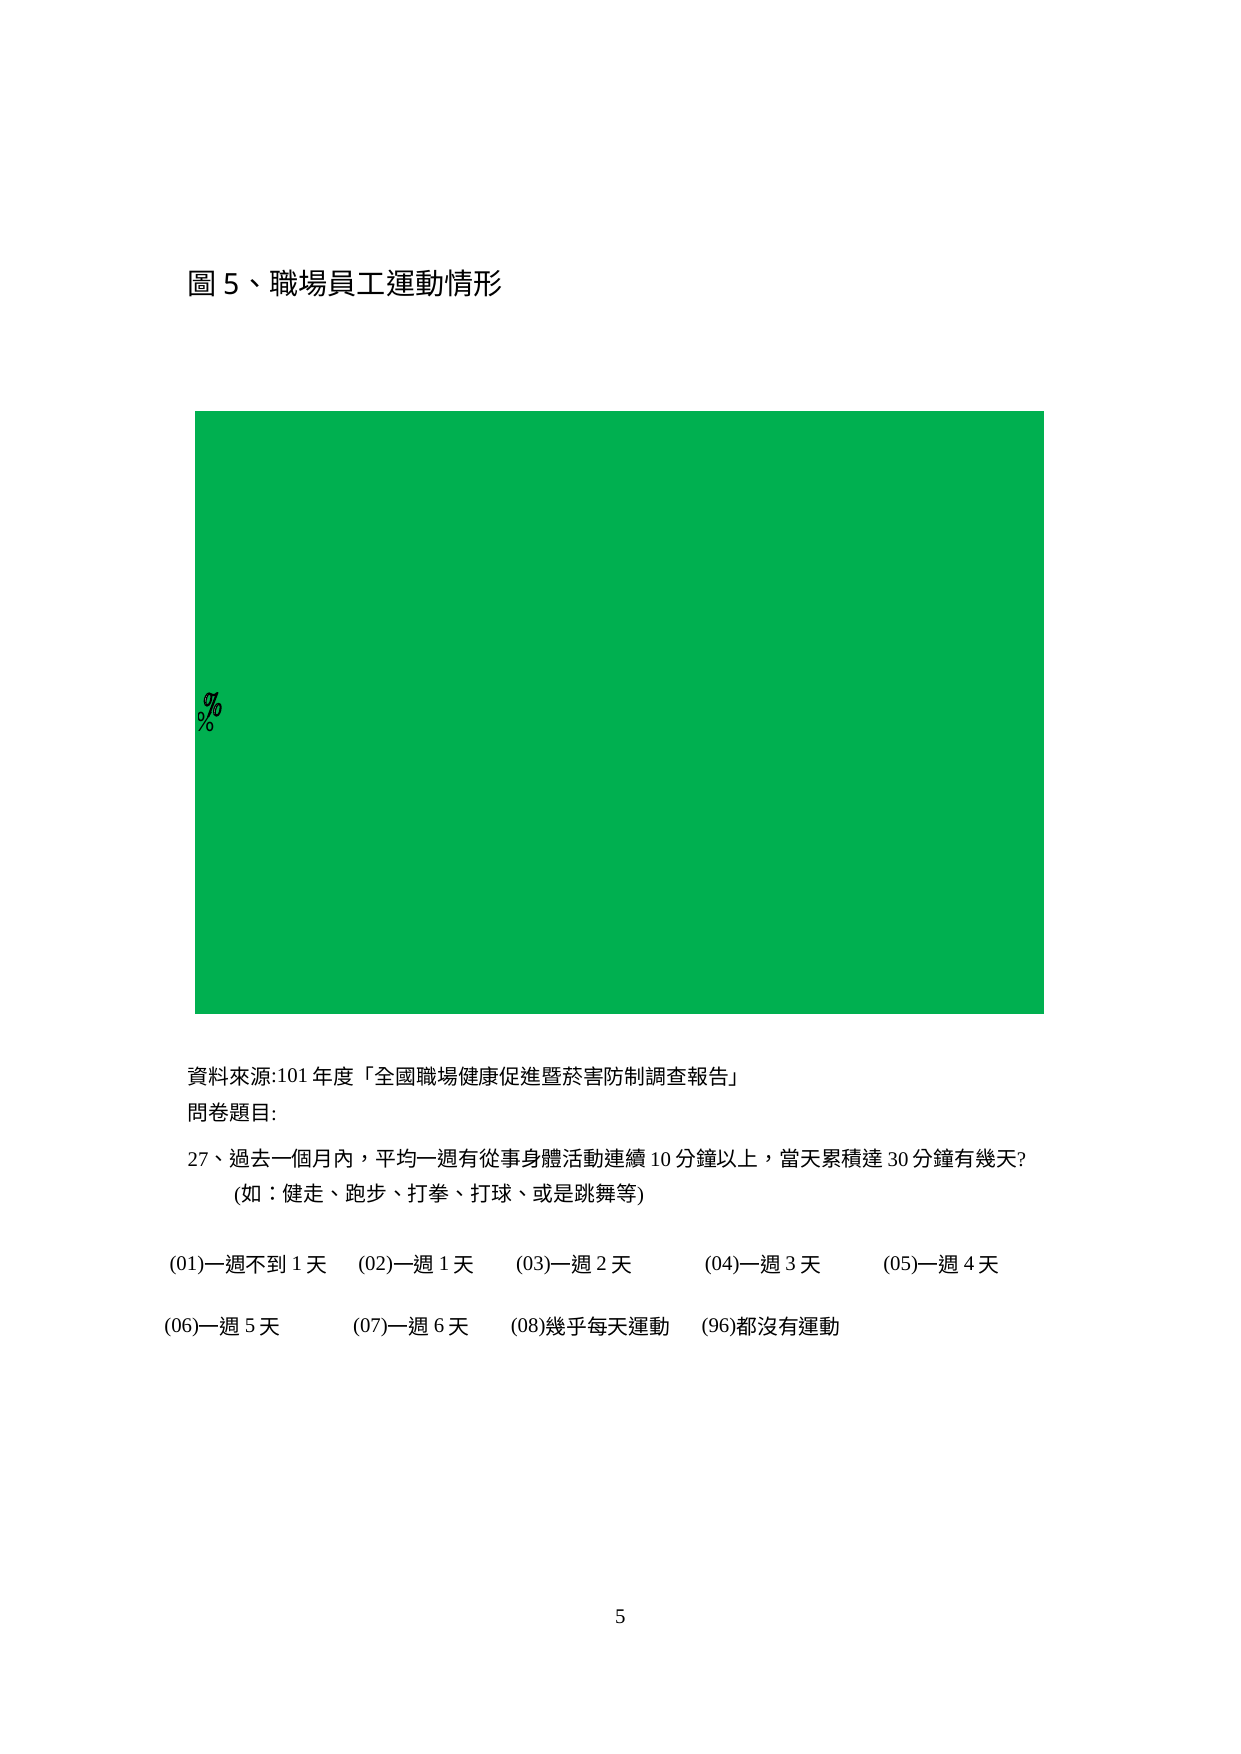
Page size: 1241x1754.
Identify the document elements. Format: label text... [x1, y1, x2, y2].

text 27、過去一個月內，平均一週有從事身體活動連續10分鐘以上，當天累積達30分鐘有幾天? [187, 1138, 1053, 1173]
text (01)一週不到1天 (02)一週1天 (03)一週2天 (04)一週3天 (05)一週4天 [143, 1221, 1235, 1284]
text (如：健走、跑步、打拳、打球、或是跳舞等) [234, 1173, 1053, 1208]
text 圖5、職場員工運動情形 [187, 252, 1053, 304]
text 問卷題目: [187, 1096, 1053, 1126]
text (06)一週5天 (07)一週6天 (08)幾乎每天運動 (96)都沒有運動 [143, 1284, 1235, 1346]
text 資料來源:101年度「全國職場健康促進暨菸害防制調查報告」 [187, 346, 1053, 1096]
